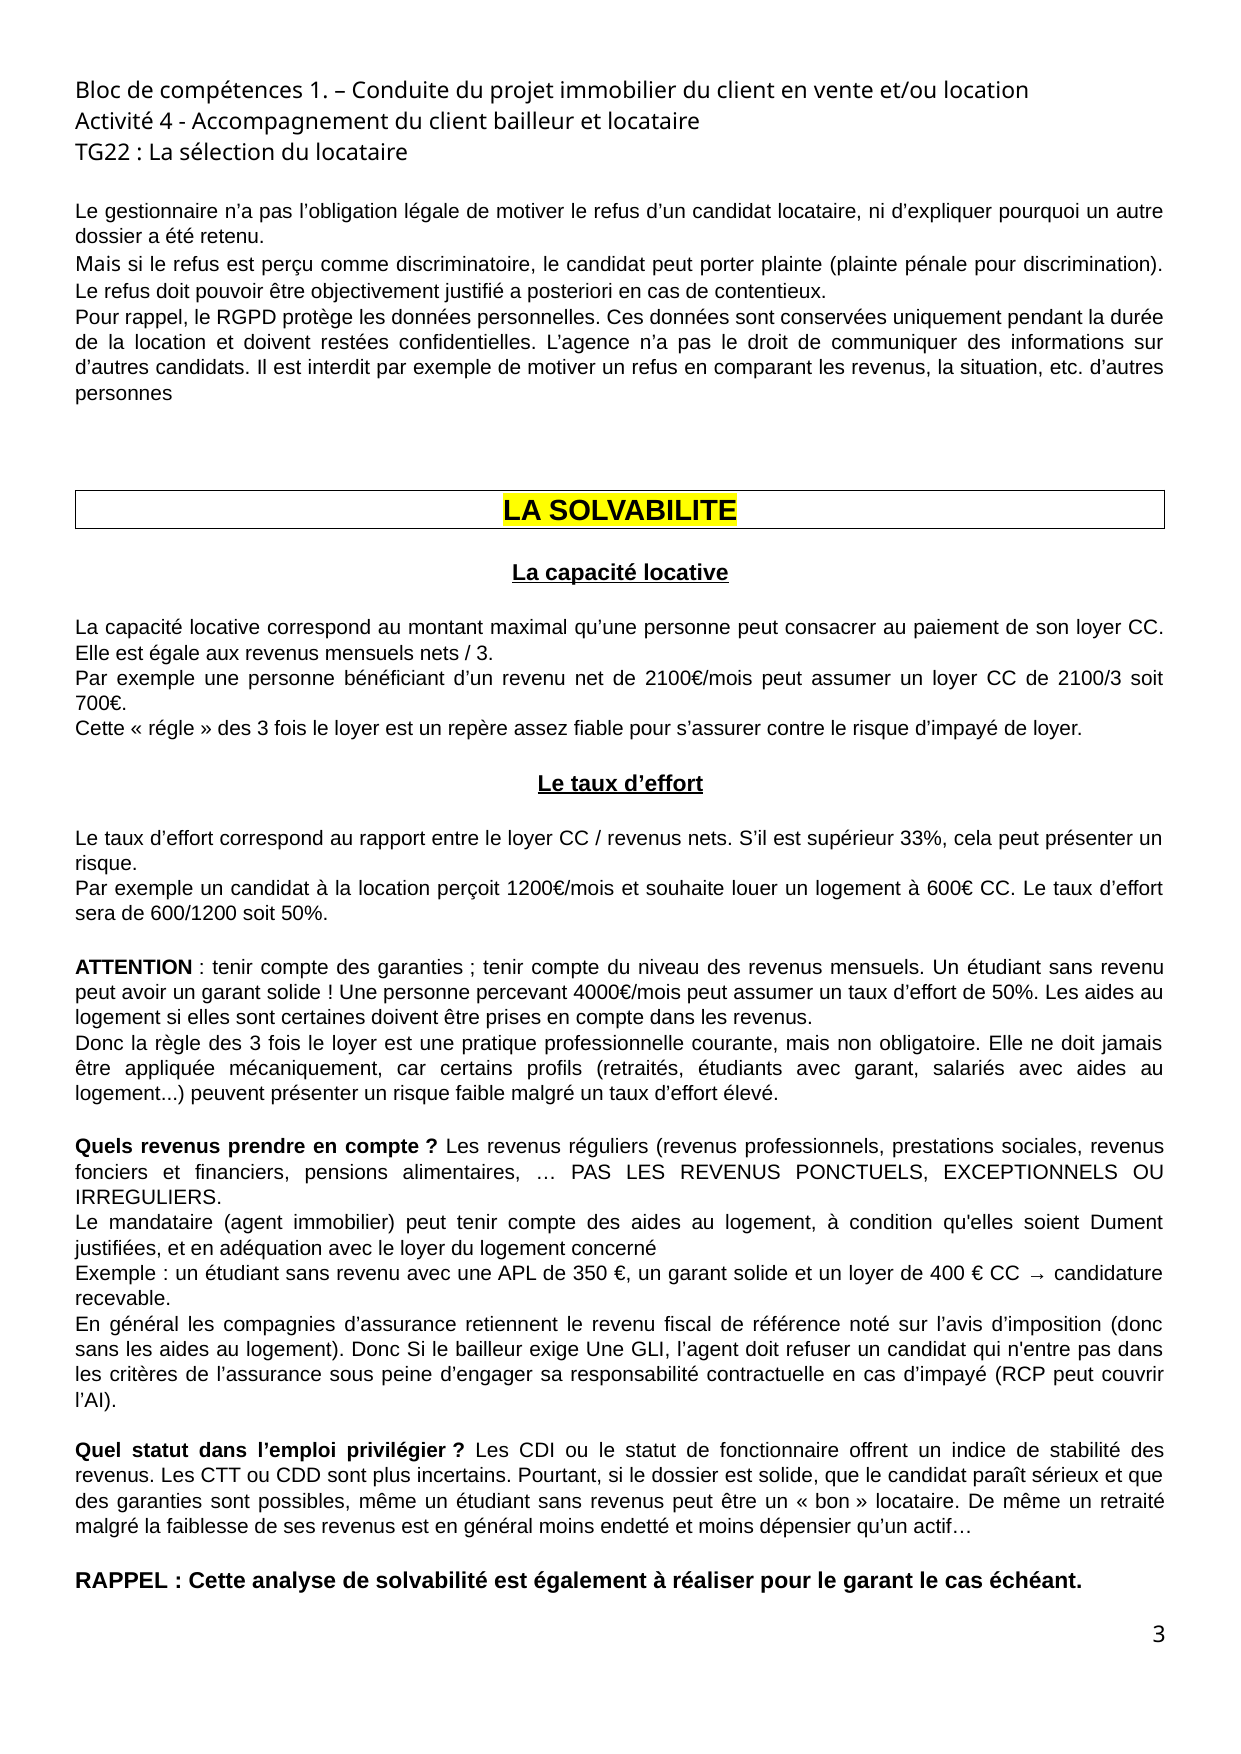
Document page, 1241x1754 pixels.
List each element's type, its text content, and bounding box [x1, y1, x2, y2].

text Le gestionnaire n’a pas l’obligation légale de motiver le refus d’un candidat locataire, ni d’expliquer pourquoi un autre dossier a été retenu. [75, 199, 1165, 248]
text Quels revenus prendre en compte ? Les revenus réguliers (revenus professionnels, prestations sociales, revenus fonciers et financiers, pensions alimentaires, … PAS LES REVENUS PONCTUELS, EXCEPTIONNELS OU IRREGULIERS. [75, 1134, 1165, 1209]
text La capacité locative correspond au montant maximal qu’une personne peut consacrer au paiement de son loyer CC. Elle est égale aux revenus mensuels nets / 3. [75, 615, 1165, 664]
text Exemple : un étudiant sans revenu avec une APL de 350 €, un garant solide et un loyer de 400 € CC → candidature recevable. [75, 1261, 1165, 1310]
text Quel statut dans l’emploi privilégier ? Les CDI ou le statut de fonctionnaire offrent un indice de stabilité des revenus. Les CTT ou CDD sont plus incertains. Pourtant, si le dossier est solide, que le candidat paraît sérieux et que des garanties sont possibles, même un étudiant sans revenus peut être un « bon » locataire. De même un retraité malgré la faiblesse de ses revenus est en général moins endetté et moins dépensier qu’un actif… [75, 1438, 1165, 1538]
text En général les compagnies d’assurance retiennent le revenu fiscal de référence noté sur l’avis d’imposition (donc sans les aides au logement). Donc Si le bailleur exige Une GLI, l’agent doit refuser un candidat qui n'entre pas dans les critères de l’assurance sous peine d’engager sa responsabilité contractuelle en cas d’impayé (RCP peut couvrir l’AI). [75, 1311, 1165, 1411]
text LA SOLVABILITE [76, 491, 1164, 528]
text Par exemple un candidat à la location perçoit 1200€/mois et souhaite louer un logement à 600€ CC. Le taux d’effort sera de 600/1200 soit 50%. [75, 876, 1165, 925]
text Par exemple une personne bénéficiant d’un revenu net de 2100€/mois peut assumer un loyer CC de 2100/3 soit 700€. [75, 666, 1165, 715]
text Le taux d’effort correspond au rapport entre le loyer CC / revenus nets. S’il est supérieur 33%, cela peut présenter un risque. [75, 825, 1165, 874]
text Cette « régle » des 3 fois le loyer est un repère assez fiable pour s’assurer contre le risque d’impayé de loyer. [75, 716, 1165, 740]
text Mais si le refus est perçu comme discriminatoire, le candidat peut porter plainte (plainte pénale pour discrimination). Le refus doit pouvoir être objectivement justifié a posteriori en cas de contentieux. [75, 249, 1165, 303]
text Pour rappel, le RGPD protège les données personnelles. Ces données sont conservées uniquement pendant la durée de la location et doivent restées confidentielles. L’agence n’a pas le droit de communiquer des informations sur d’autres candidats. Il est interdit par exemple de motiver un refus en comparant les revenus, la situation, etc. d’autres personnes [75, 304, 1165, 404]
text La capacité locative [75, 559, 1165, 586]
text Le mandataire (agent immobilier) peut tenir compte des aides au logement, à condition qu'elles soient Dument justifiées, et en adéquation avec le loyer du logement concerné [75, 1210, 1165, 1259]
text RAPPEL : Cette analyse de solvabilité est également à réaliser pour le garant le cas échéant. [75, 1567, 1165, 1593]
text Donc la règle des 3 fois le loyer est une pratique professionnelle courante, mais non obligatoire. Elle ne doit jamais être appliquée mécaniquement, car certains profils (retraités, étudiants avec garant, salariés avec aides au logement...) peuvent présenter un risque faible malgré un taux d’effort élevé. [75, 1030, 1165, 1105]
text ATTENTION : tenir compte des garanties ; tenir compte du niveau des revenus mensuels. Un étudiant sans revenu peut avoir un garant solide ! Une personne percevant 4000€/mois peut assumer un taux d’effort de 50%. Les aides au logement si elles sont certaines doivent être prises en compte dans les revenus. [75, 954, 1165, 1029]
text Le taux d’effort [75, 769, 1165, 796]
